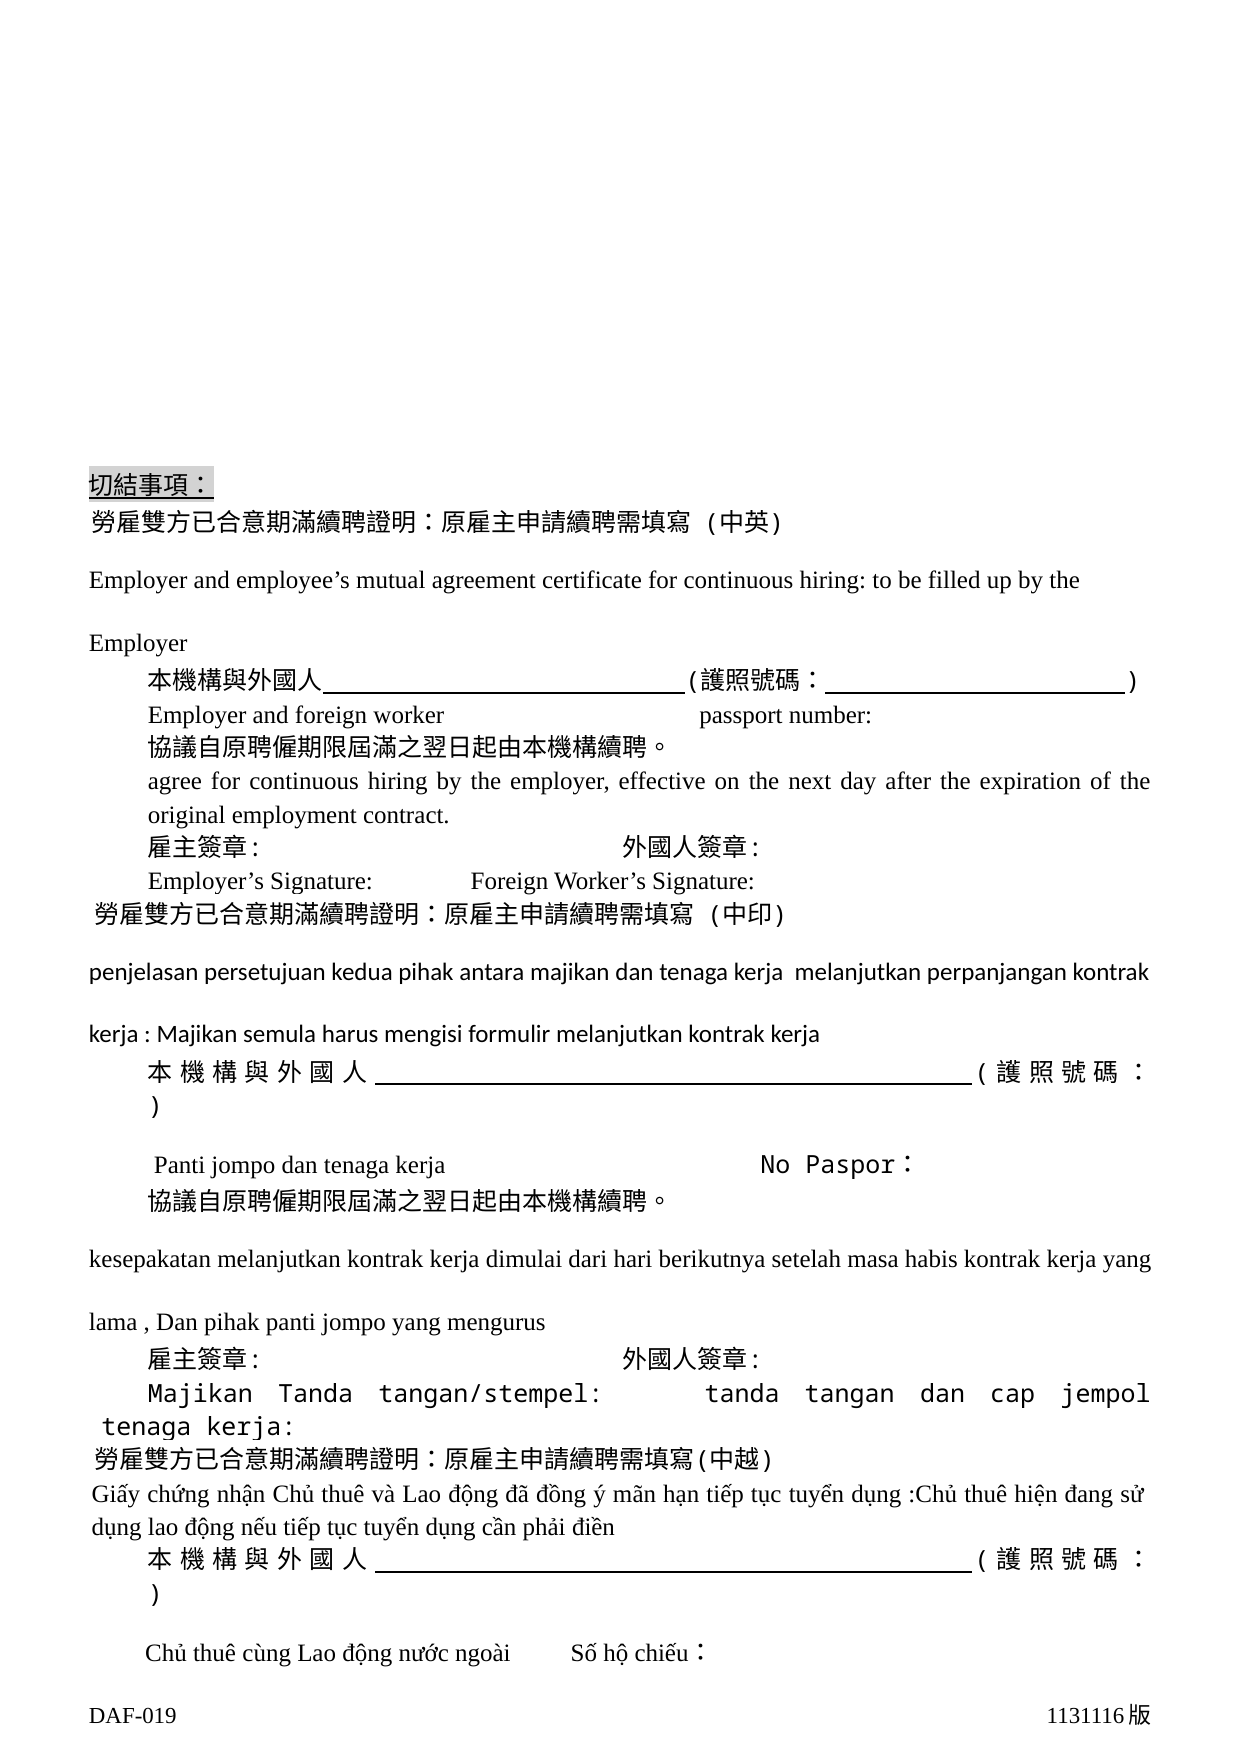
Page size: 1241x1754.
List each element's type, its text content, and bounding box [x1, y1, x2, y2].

text Panti jompo dan tenaga kerja No Paspor： [139, 1121, 1152, 1184]
text 協議自原聘僱期限屆滿之翌日起由本機構續聘。 [148, 1184, 1152, 1217]
text Employer and employee’s mutual agreement certificate for continuous hiring: to be filled up by the Employer [89, 538, 1152, 663]
text Giấy chứng nhận Chủ thuê và Lao động đã đồng ý mãn hạn tiếp tục tuyển dụng :Chủ thuê hiện đang sử dụng lao động nếu tiếp tục tuyển dụng cần phải điền [91, 1476, 1146, 1542]
text 勞雇雙方已合意期滿續聘證明：原雇主申請續聘需填寫(中越) [94, 1442, 1146, 1476]
text Chủ thuê cùng Lao động nước ngoài Số hộ chiếu： [139, 1609, 1152, 1671]
text Employer’s Signature: Foreign Worker’s Signature: [101, 863, 1152, 896]
text 協議自原聘僱期限屆滿之翌日起由本機構續聘。 [148, 730, 1152, 763]
text 本機構與外國人 (護照號碼： ) [148, 1542, 1152, 1609]
text 本機構與外國人 (護照號碼： ) [148, 1055, 1152, 1121]
text kesepakatan melanjutkan kontrak kerja dimulai dari hari berikutnya setelah masa habis kontrak kerja yang lama , Dan pihak panti jompo yang mengurus [89, 1217, 1152, 1342]
text agree for continuous hiring by the employer, effective on the next day after the expiration of the original employment contract. [148, 763, 1152, 830]
text 雇主簽章: 外國人簽章: [148, 1342, 1152, 1376]
text 本機構與外國人 (護照號碼： ) [148, 663, 1152, 696]
text Employer and foreign worker passport number: [148, 696, 1152, 730]
text 勞雇雙方已合意期滿續聘證明：原雇主申請續聘需填寫 (中印) [94, 896, 1146, 930]
text 切結事項： [89, 442, 1152, 505]
text 勞雇雙方已合意期滿續聘證明：原雇主申請續聘需填寫 (中英) [91, 505, 1152, 538]
text penjelasan persetujuan kedua pihak antara majikan dan tenaga kerja melanjutkan perpanjangan kontrak kerja : Majikan semula harus mengisi formulir melanjutkan kontrak kerja [89, 930, 1152, 1055]
text Majikan Tanda tangan/stempel: tanda tangan dan cap jempol tenaga kerja: [101, 1376, 1152, 1442]
text 雇主簽章: 外國人簽章: [101, 830, 1152, 863]
